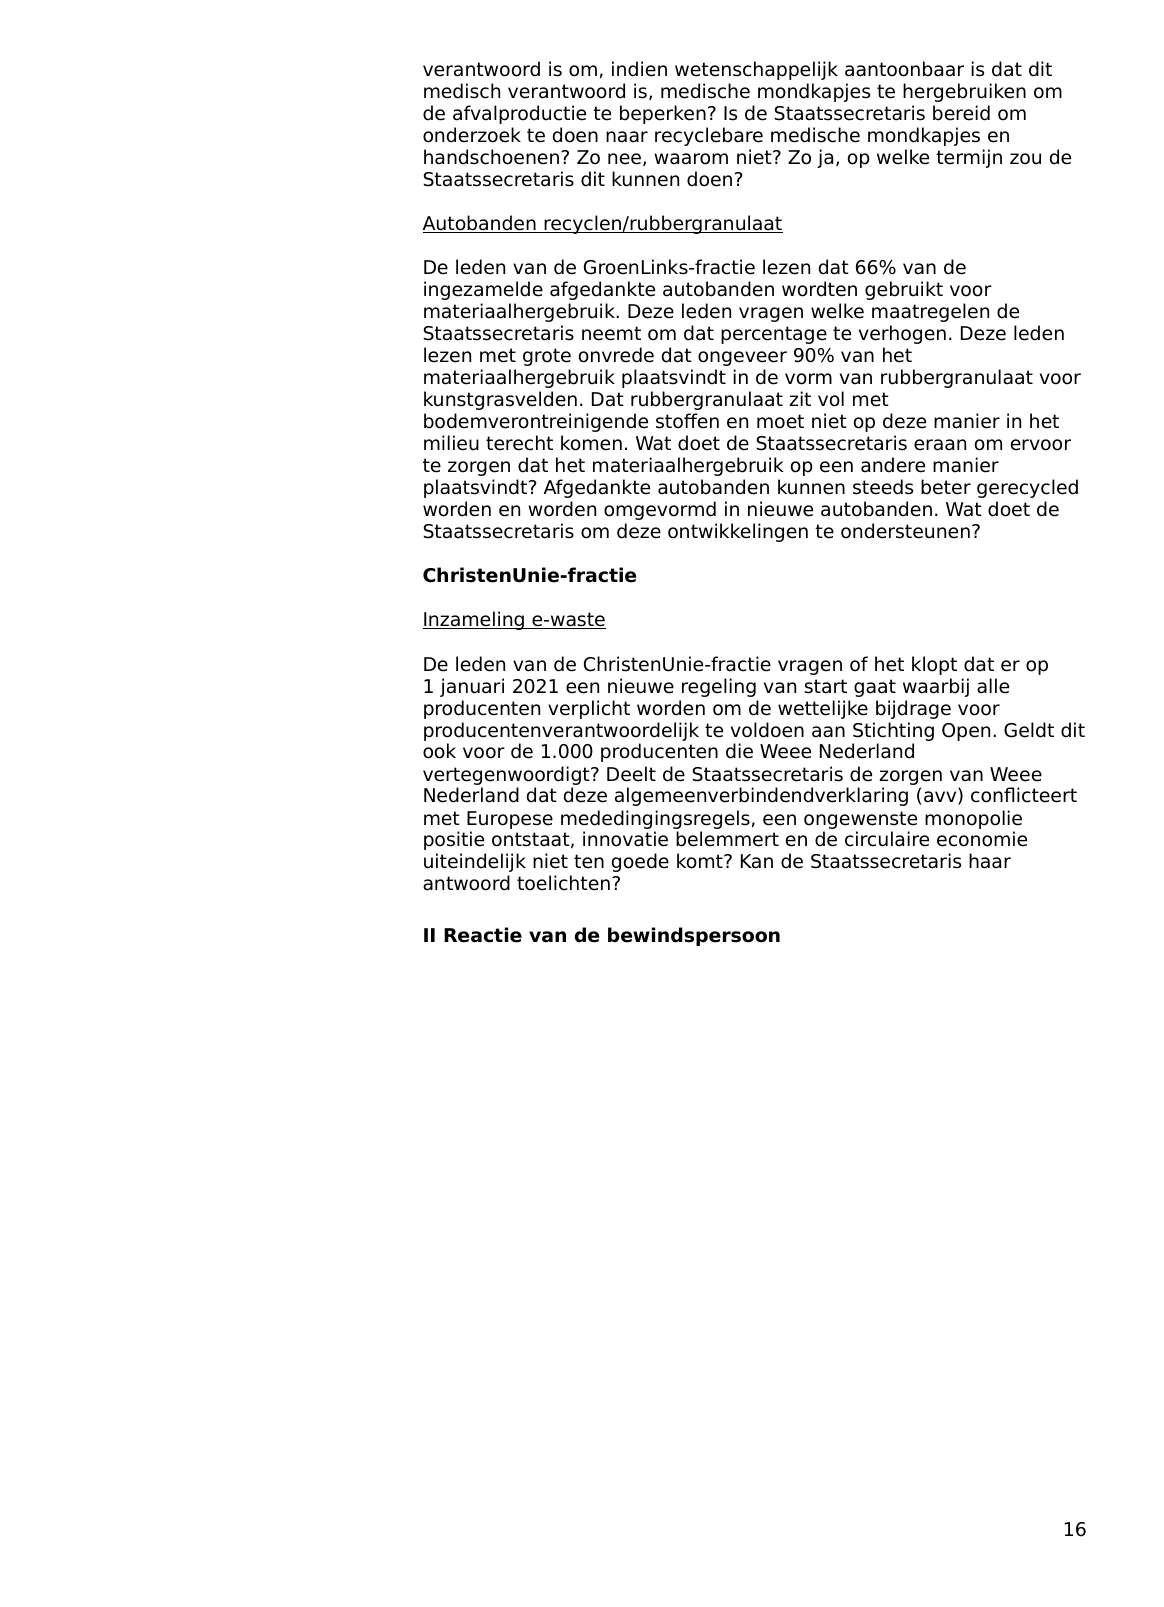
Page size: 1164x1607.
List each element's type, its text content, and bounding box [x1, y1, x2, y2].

text De leden van de ChristenUnie-fractie vragen of het klopt dat er op 1 januari 2021 een nieuwe regeling van start gaat waarbij alle producenten verplicht worden om de wettelijke bijdrage voor producentenverantwoordelijk te voldoen aan Stichting Open. Geldt dit ook voor de 1.000 producenten die Weee Nederland vertegenwoordigt? Deelt de Staatssecretaris de zorgen van Weee Nederland dat deze algemeenverbindendverklaring (avv) conflicteert met Europese mededingingsregels, een ongewenste monopolie positie ontstaat, innovatie belemmert en de circulaire economie uiteindelijk niet ten goede komt? Kan de Staatssecretaris haar antwoord toelichten? [422, 653, 1087, 895]
subtitle ChristenUnie-fractie [422, 565, 1087, 587]
text De leden van de GroenLinks-fractie lezen dat 66% van de ingezamelde afgedankte autobanden wordten gebruikt voor materiaalhergebruik. Deze leden vragen welke maatregelen de Staatssecretaris neemt om dat percentage te verhogen. Deze leden lezen met grote onvrede dat ongeveer 90% van het materiaalhergebruik plaatsvindt in de vorm van rubbergranulaat voor kunstgrasvelden. Dat rubbergranulaat zit vol met bodemverontreinigende stoffen en moet niet op deze manier in het milieu terecht komen. Wat doet de Staatssecretaris eraan om ervoor te zorgen dat het materiaalhergebruik op een andere manier plaatsvindt? Afgedankte autobanden kunnen steeds beter gerecycled worden en worden omgevormd in nieuwe autobanden. Wat doet de Staatssecretaris om deze ontwikkelingen te ondersteunen? [422, 257, 1087, 543]
text verantwoord is om, indien wetenschappelijk aantoonbaar is dat dit medisch verantwoord is, medische mondkapjes te hergebruiken om de afvalproductie te beperken? Is de Staatssecretaris bereid om onderzoek te doen naar recyclebare medische mondkapjes en handschoenen? Zo nee, waarom niet? Zo ja, op welke termijn zou de Staatssecretaris dit kunnen doen? [422, 59, 1087, 191]
subtitle Inzameling e-waste [422, 609, 1087, 631]
subtitle II Reactie van de bewindspersoon [422, 925, 1087, 947]
subtitle Autobanden recyclen/rubbergranulaat [422, 213, 1087, 235]
